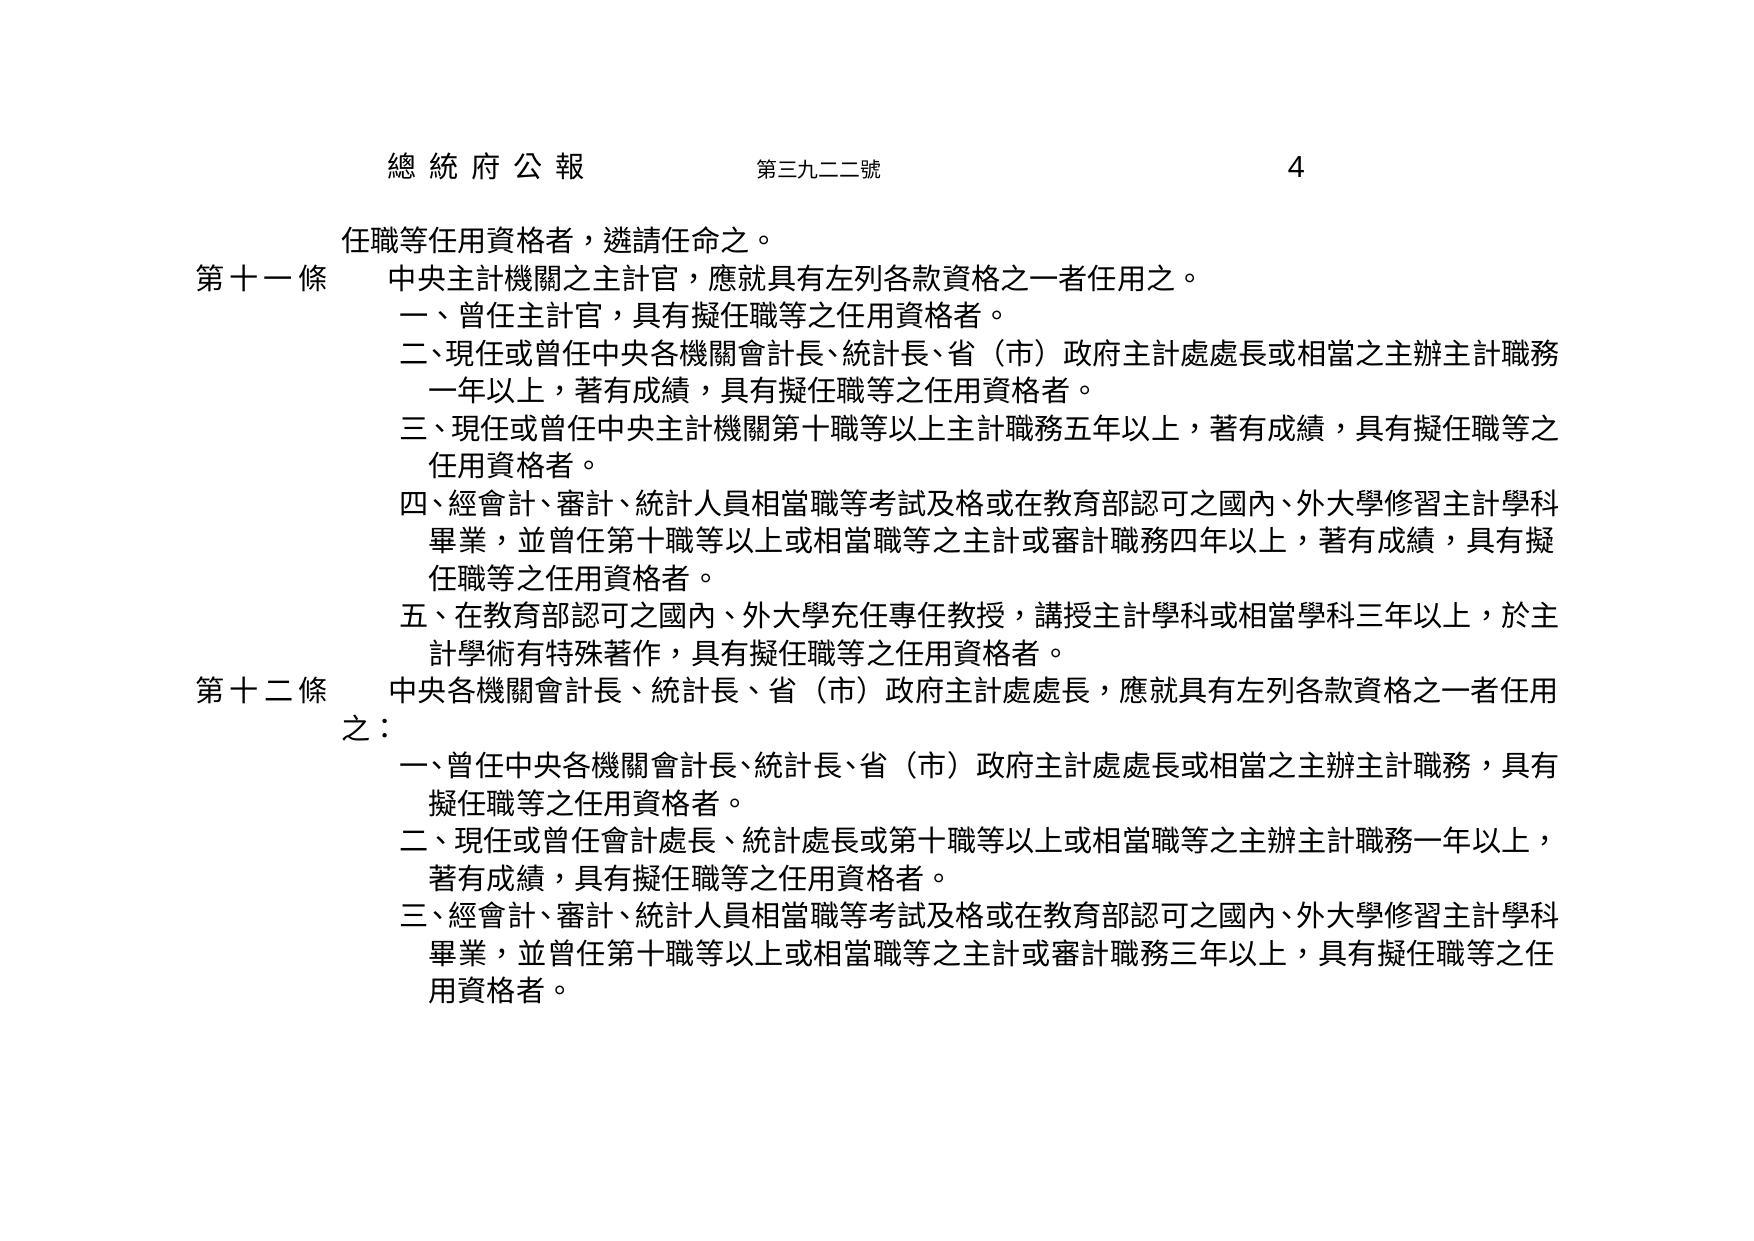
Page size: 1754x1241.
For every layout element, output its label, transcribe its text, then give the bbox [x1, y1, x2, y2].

text 三、現任或曾任中央主計機關第十職等以上主計職務五年以上，著有成績，具有擬任職等之任用資格者。 [399, 409, 1559, 484]
text 第十一條 中央主計機關之主計官，應就具有左列各款資格之一者任用之。 [195, 259, 1559, 297]
text 第十二條 中央各機關會計長、統計長、省（市）政府主計處處長，應就具有左列各款資格之一者任用之： [195, 672, 1559, 747]
text 二、現任或曾任中央各機關會計長、統計長、省（市）政府主計處處長或相當之主辦主計職務一年以上，著有成績，具有擬任職等之任用資格者。 [399, 334, 1559, 409]
text 一、曾任主計官，具有擬任職等之任用資格者。 [399, 297, 1559, 334]
text 一、曾任中央各機關會計長、統計長、省（市）政府主計處處長或相當之主辦主計職務，具有擬任職等之任用資格者。 [399, 747, 1559, 822]
text 四、經會計、審計、統計人員相當職等考試及格或在教育部認可之國內、外大學修習主計學科畢業，並曾任第十職等以上或相當職等之主計或審計職務四年以上，著有成績，具有擬任職等之任用資格者。 [399, 484, 1559, 597]
text 五、在教育部認可之國內、外大學充任專任教授，講授主計學科或相當學科三年以上，於主計學術有特殊著作，具有擬任職等之任用資格者。 [399, 597, 1559, 672]
text 二、現任或曾任會計處長、統計處長或第十職等以上或相當職等之主辦主計職務一年以上，著有成績，具有擬任職等之任用資格者。 [399, 822, 1559, 897]
text 三、經會計、審計、統計人員相當職等考試及格或在教育部認可之國內、外大學修習主計學科畢業，並曾任第十職等以上或相當職等之主計或審計職務三年以上，具有擬任職等之任用資格者。 [399, 897, 1559, 1009]
text 任職等任用資格者，遴請任命之。 [195, 222, 1559, 259]
